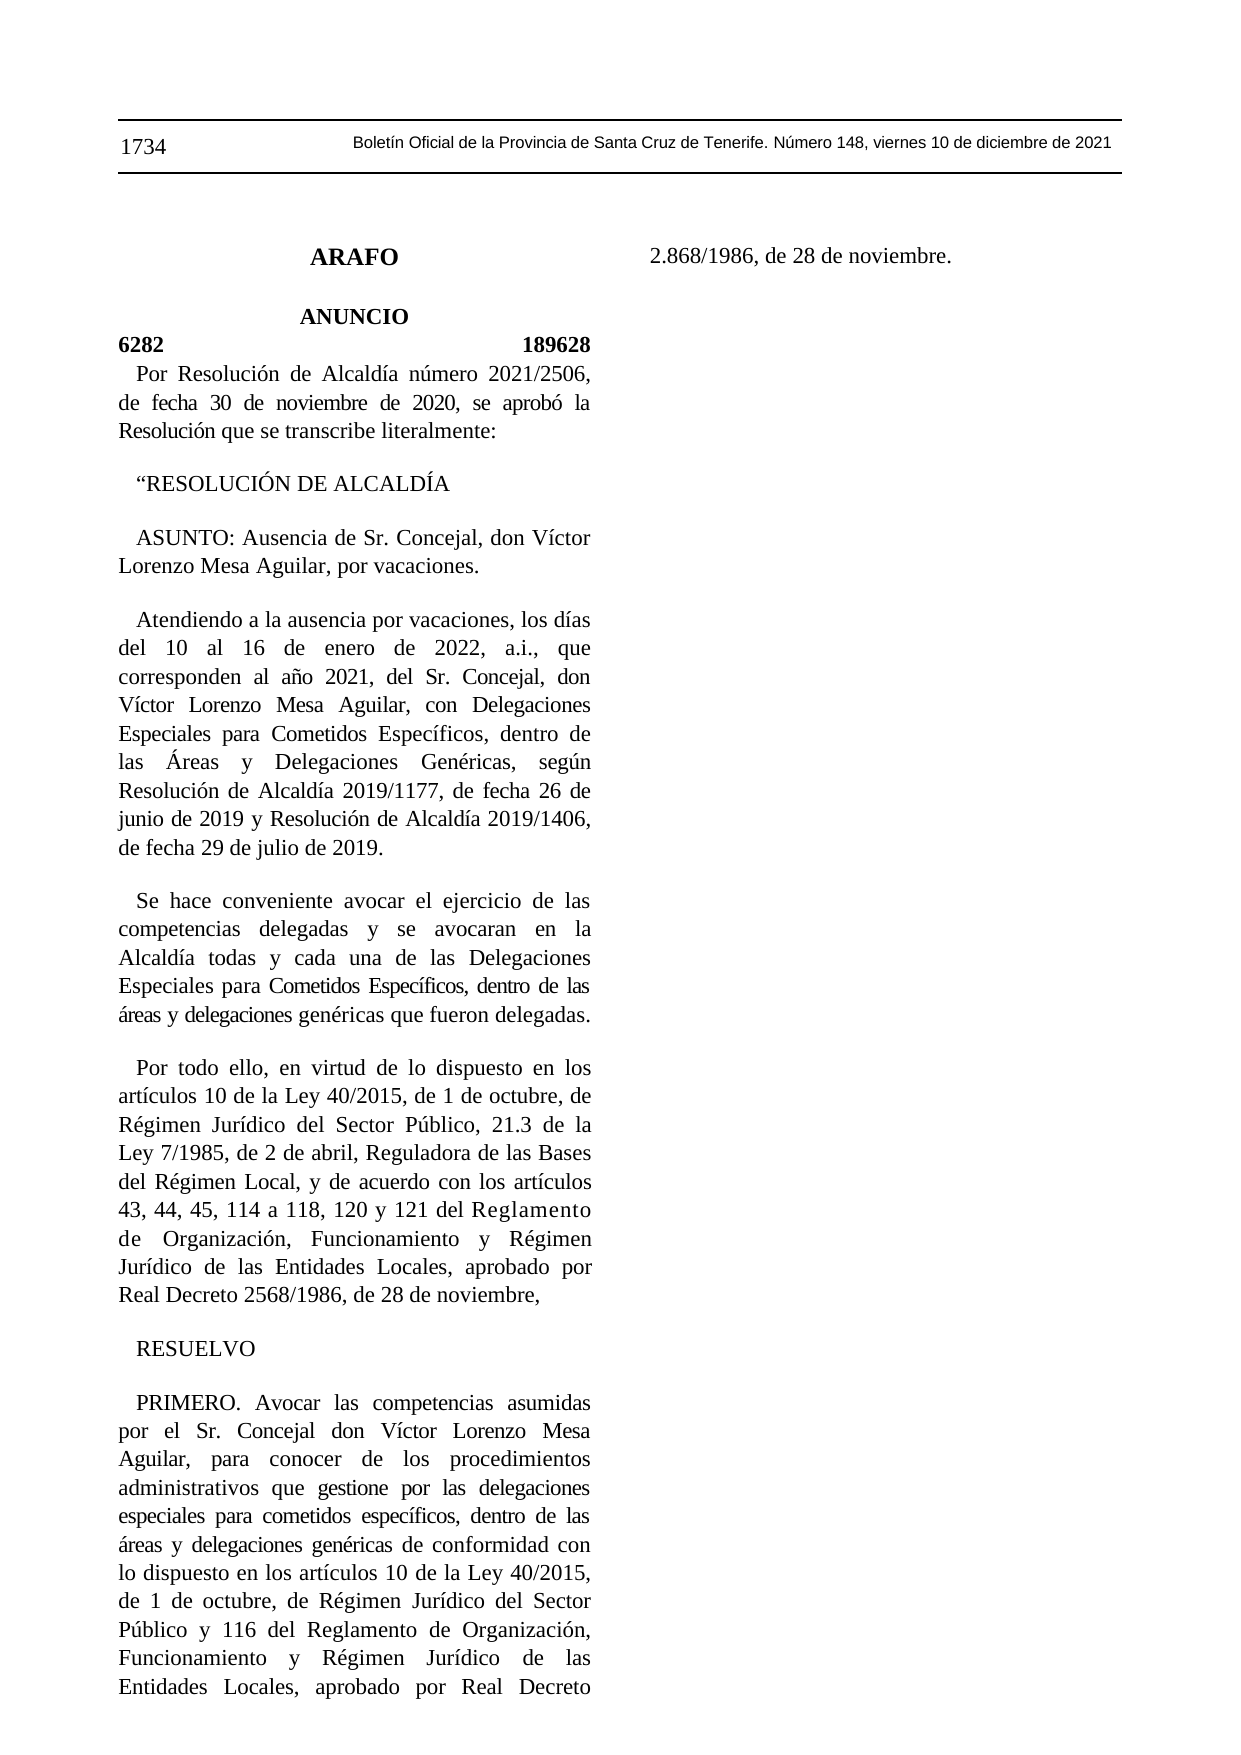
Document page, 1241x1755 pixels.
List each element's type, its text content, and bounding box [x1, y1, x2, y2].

text 2.868/1986, de 28 de noviembre. [649, 242, 1152, 269]
text 6282 189628 [118, 331, 596, 358]
text Se hace conveniente avocar el ejercicio de las competencias delegadas y se avocaran en la Alcaldía todas y cada una de las Delegaciones Especiales para Cometidos Específicos, dentro de las áreas y delegaciones genéricas que fueron delegadas. [118, 887, 591, 1027]
text “RESOLUCIÓN DE ALCALDÍA [136, 470, 596, 497]
subtitle ARAFO [297, 242, 411, 271]
text PRIMERO. Avocar las competencias asumidas por el Sr. Concejal don Víctor Lorenzo Mesa Aguilar, para conocer de los procedimientos administrativos que gestione por las delegaciones especiales para cometidos específicos, dentro de las áreas y delegaciones genéricas de conformidad con lo dispuesto en los artículos 10 de la Ley 40/2015, de 1 de octubre, de Régimen Jurídico del Sector Público y 116 del Reglamento de Organización, Funcionamiento y Régimen Jurídico de las Entidades Locales, aprobado por Real Decreto [118, 1388, 591, 1699]
text Por Resolución de Alcaldía número 2021/2506, de fecha 30 de noviembre de 2020, se aprobó la Resolución que se transcribe literalmente: [118, 360, 591, 443]
text Por todo ello, en virtud de lo dispuesto en los artículos 10 de la Ley 40/2015, de 1 de octubre, de Régimen Jurídico del Sector Público, 21.3 de la Ley 7/1985, de 2 de abril, Reguladora de las Bases del Régimen Local, y de acuerdo con los artículos 43, 44, 45, 114 a 118, 120 y 121 del Reglamento de Organización, Funcionamiento y Régimen Jurídico de las Entidades Locales, aprobado por Real Decreto 2568/1986, de 28 de noviembre, [118, 1054, 592, 1308]
text ASUNTO: Ausencia de Sr. Concejal, don Víctor Lorenzo Mesa Aguilar, por vacaciones. [118, 524, 591, 579]
text ANUNCIO [297, 303, 411, 329]
text Atendiendo a la ausencia por vacaciones, los días del 10 al 16 de enero de 2022, a.i., que corresponden al año 2021, del Sr. Concejal, don Víctor Lorenzo Mesa Aguilar, con Delegaciones Especiales para Cometidos Específicos, dentro de las Áreas y Delegaciones Genéricas, según Resolución de Alcaldía 2019/1177, de fecha 26 de junio de 2019 y Resolución de Alcaldía 2019/1406, de fecha 29 de julio de 2019. [118, 606, 591, 860]
text RESUELVO [136, 1335, 596, 1361]
